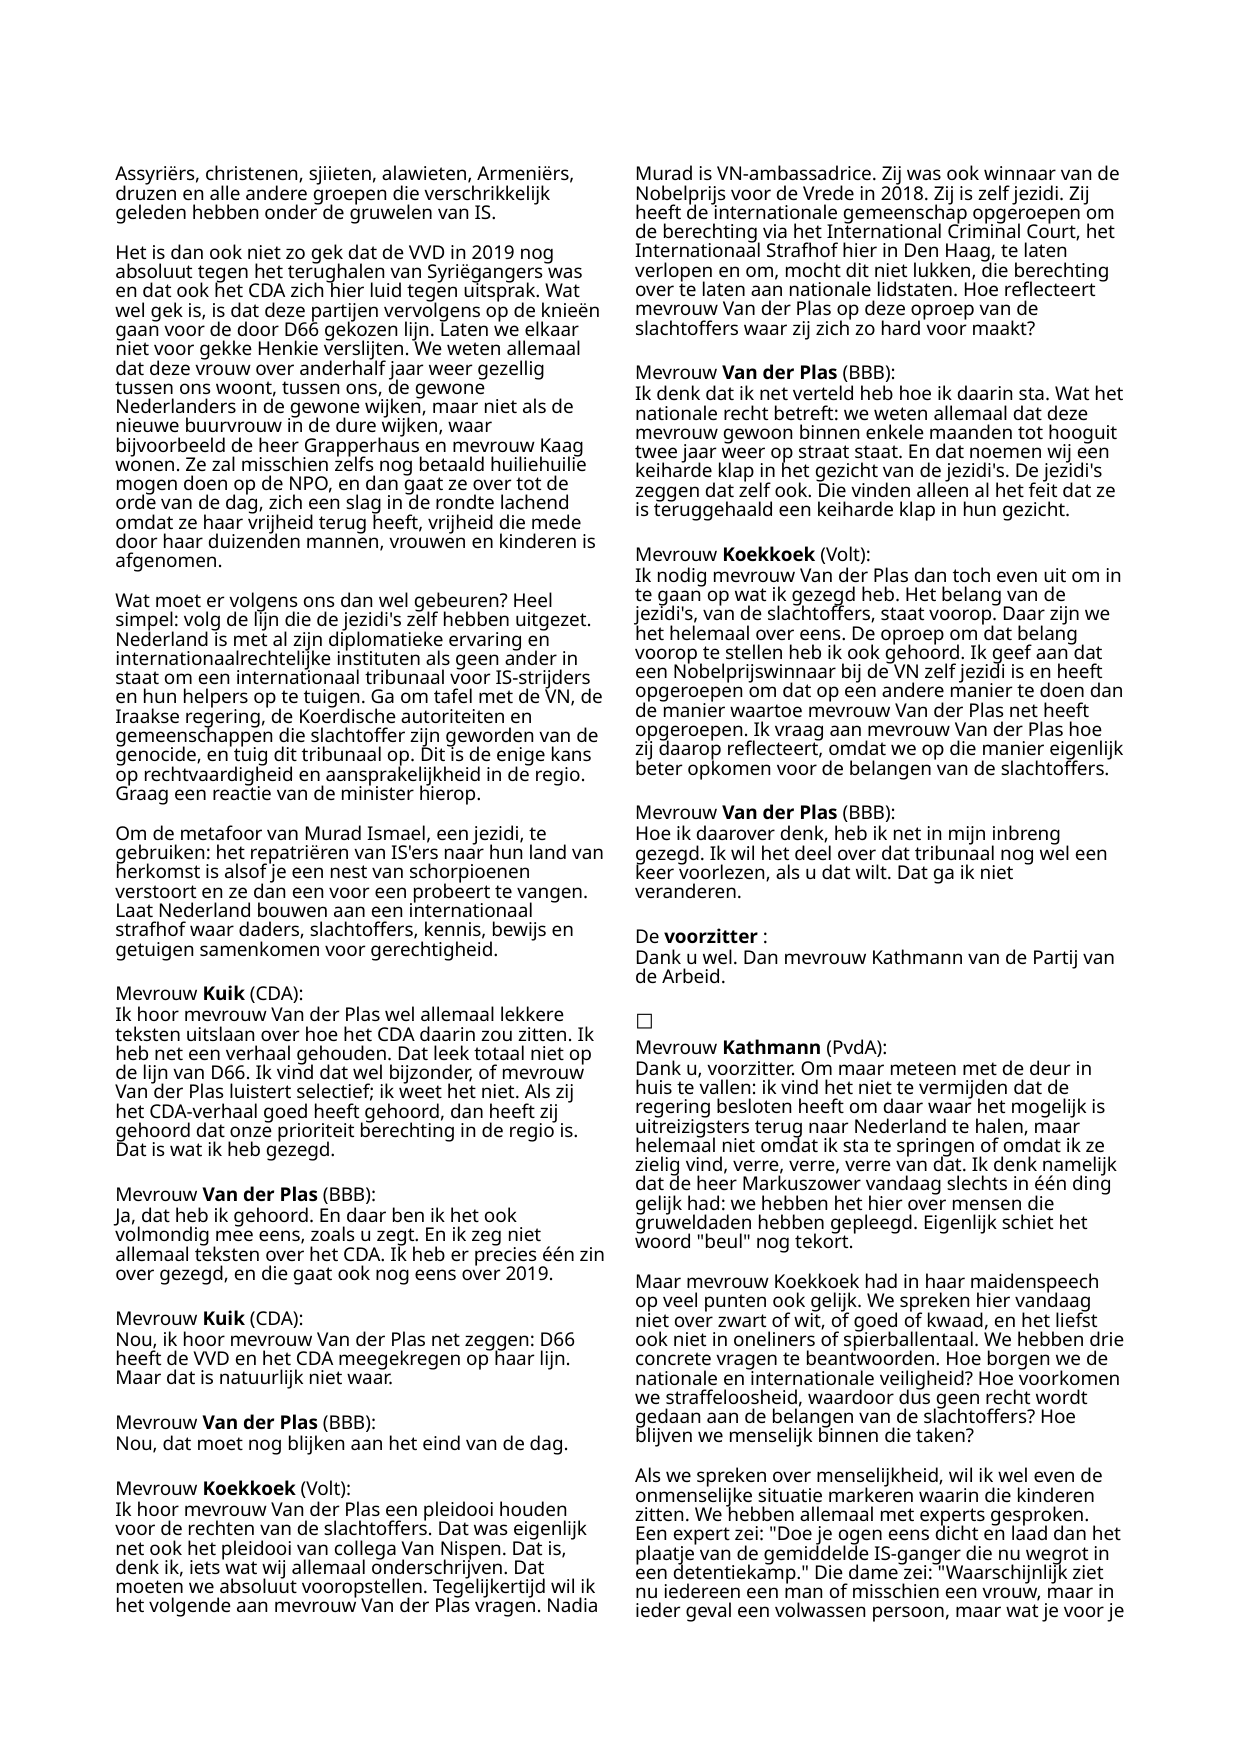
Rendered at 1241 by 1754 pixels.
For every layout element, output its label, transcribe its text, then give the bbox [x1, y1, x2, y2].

text Mevrouw Van der Plas (BBB): [115, 1181, 605, 1207]
text Murad is VN-ambassadrice. Zij was ook winnaar van de Nobelprijs voor de Vrede in 2018. Zij is zelf jezidi. Zij heeft de internationale gemeenschap opgeroepen om de berechting via het International Criminal Court, het Internationaal Strafhof hier in Den Haag, te laten verlopen en om, mocht dit niet lukken, die berechting over te laten aan nationale lidstaten. Hoe reflecteert mevrouw Van der Plas op deze oproep van de slachtoffers waar zij zich zo hard voor maakt? [635, 165, 1125, 339]
text Ja, dat heb ik gehoord. En daar ben ik het ook volmondig mee eens, zoals u zegt. En ik zeg niet allemaal teksten over het CDA. Ik heb er precies één zin over gezegd, en die gaat ook nog eens over 2019. [115, 1207, 605, 1284]
text Mevrouw Kuik (CDA): [115, 981, 605, 1006]
text Het is dan ook niet zo gek dat de VVD in 2019 nog absoluut tegen het terughalen van Syriëgangers was en dat ook het CDA zich hier luid tegen uitsprak. Wat wel gek is, is dat deze partijen vervolgens op de knieën gaan voor de door D66 gekozen lijn. Laten we elkaar niet voor gekke Henkie verslijten. We weten allemaal dat deze vrouw over anderhalf jaar weer gezellig tussen ons woont, tussen ons, de gewone Nederlanders in de gewone wijken, maar niet als de nieuwe buurvrouw in de dure wijken, waar bijvoorbeeld de heer Grapperhaus en mevrouw Kaag wonen. Ze zal misschien zelfs nog betaald huiliehuilie mogen doen op de NPO, en dan gaat ze over tot de orde van de dag, zich een slag in de rondte lachend omdat ze haar vrijheid terug heeft, vrijheid die mede door haar duizenden mannen, vrouwen en kinderen is afgenomen. [115, 244, 605, 571]
text Om de metafoor van Murad Ismael, een jezidi, te gebruiken: het repatriëren van IS'ers naar hun land van herkomst is alsof je een nest van schorpioenen verstoort en ze dan een voor een probeert te vangen. Laat Nederland bouwen aan een internationaal strafhof waar daders, slachtoffers, kennis, bewijs en getuigen samenkomen voor gerechtigheid. [115, 825, 605, 960]
text Mevrouw Kathmann (PvdA): [635, 1034, 1125, 1060]
text Mevrouw Van der Plas (BBB): [115, 1409, 605, 1435]
text Hoe ik daarover denk, heb ik net in mijn inbreng gezegd. Ik wil het deel over dat tribunaal nog wel een keer voorlezen, als u dat wilt. Dat ga ik niet veranderen. [635, 825, 1125, 902]
text Ik nodig mevrouw Van der Plas dan toch even uit om in te gaan op wat ik gezegd heb. Het belang van de jezidi's, van de slachtoffers, staat voorop. Daar zijn we het helemaal over eens. De oproep om dat belang voorop te stellen heb ik ook gehoord. Ik geef aan dat een Nobelprijswinnaar bij de VN zelf jezidi is en heeft opgeroepen om dat op een andere manier te doen dan de manier waartoe mevrouw Van der Plas net heeft opgeroepen. Ik vraag aan mevrouw Van der Plas hoe zij daarop reflecteert, omdat we op die manier eigenlijk beter opkomen voor de belangen van de slachtoffers. [635, 567, 1125, 779]
text Dank u wel. Dan mevrouw Kathmann van de Partij van de Arbeid. [635, 949, 1125, 987]
text Mevrouw Van der Plas (BBB): [635, 359, 1125, 385]
text Nou, ik hoor mevrouw Van der Plas net zeggen: D66 heeft de VVD en het CDA meegekregen op haar lijn. Maar dat is natuurlijk niet waar. [115, 1331, 605, 1388]
text ⬜ [635, 1008, 1125, 1034]
text Ik hoor mevrouw Van der Plas wel allemaal lekkere teksten uitslaan over hoe het CDA daarin zou zitten. Ik heb net een verhaal gehouden. Dat leek totaal niet op de lijn van D66. Ik vind dat wel bijzonder, of mevrouw Van der Plas luistert selectief; ik weet het niet. Als zij het CDA-verhaal goed heeft gehoord, dan heeft zij gehoord dat onze prioriteit berechting in de regio is. Dat is wat ik heb gezegd. [115, 1006, 605, 1161]
text Ik hoor mevrouw Van der Plas een pleidooi houden voor de rechten van de slachtoffers. Dat was eigenlijk net ook het pleidooi van collega Van Nispen. Dat is, denk ik, iets wat wij allemaal onderschrijven. Dat moeten we absoluut vooropstellen. Tegelijkertijd wil ik het volgende aan mevrouw Van der Plas vragen. Nadia [115, 1501, 605, 1617]
text Mevrouw Koekkoek (Volt): [635, 541, 1125, 567]
text Wat moet er volgens ons dan wel gebeuren? Heel simpel: volg de lijn die de jezidi's zelf hebben uitgezet. Nederland is met al zijn diplomatieke ervaring en internationaalrechtelijke instituten als geen ander in staat om een internationaal tribunaal voor IS-strijders en hun helpers op te tuigen. Ga om tafel met de VN, de Iraakse regering, de Koerdische autoriteiten en gemeenschappen die slachtoffer zijn geworden van de genocide, en tuig dit tribunaal op. Dit is de enige kans op rechtvaardigheid en aansprakelijkheid in de regio. Graag een reactie van de minister hierop. [115, 592, 605, 804]
text Mevrouw Koekkoek (Volt): [115, 1475, 605, 1501]
text Mevrouw Kuik (CDA): [115, 1305, 605, 1331]
text Assyriërs, christenen, sjiieten, alawieten, Armeniërs, druzen en alle andere groepen die verschrikkelijk geleden hebben onder de gruwelen van IS. [115, 165, 605, 223]
text Als we spreken over menselijkheid, wil ik wel even de onmenselijke situatie markeren waarin die kinderen zitten. We hebben allemaal met experts gesproken. Een expert zei: "Doe je ogen eens dicht en laad dan het plaatje van de gemiddelde IS-ganger die nu wegrot in een detentiekamp." Die dame zei: "Waarschijnlijk ziet nu iedereen een man of misschien een vrouw, maar in ieder geval een volwassen persoon, maar wat je voor je [635, 1467, 1125, 1622]
text Dank u, voorzitter. Om maar meteen met de deur in huis te vallen: ik vind het niet te vermijden dat de regering besloten heeft om daar waar het mogelijk is uitreizigsters terug naar Nederland te halen, maar helemaal niet omdat ik sta te springen of omdat ik ze zielig vind, verre, verre, verre van dat. Ik denk namelijk dat de heer Markuszower vandaag slechts in één ding gelijk had: we hebben het hier over mensen die gruweldaden hebben gepleegd. Eigenlijk schiet het woord "beul" nog tekort. [635, 1060, 1125, 1252]
text Maar mevrouw Koekkoek had in haar maidenspeech op veel punten ook gelijk. We spreken hier vandaag niet over zwart of wit, of goed of kwaad, en het liefst ook niet in oneliners of spierballentaal. We hebben drie concrete vragen te beantwoorden. Hoe borgen we de nationale en internationale veiligheid? Hoe voorkomen we straffeloosheid, waardoor dus geen recht wordt gedaan aan de belangen van de slachtoffers? Hoe blijven we menselijk binnen die taken? [635, 1273, 1125, 1447]
text Mevrouw Van der Plas (BBB): [635, 799, 1125, 825]
text Ik denk dat ik net verteld heb hoe ik daarin sta. Wat het nationale recht betreft: we weten allemaal dat deze mevrouw gewoon binnen enkele maanden tot hooguit twee jaar weer op straat staat. En dat noemen wij een keiharde klap in het gezicht van de jezidi's. De jezidi's zeggen dat zelf ook. Die vinden alleen al het feit dat ze is teruggehaald een keiharde klap in hun gezicht. [635, 385, 1125, 520]
text Nou, dat moet nog blijken aan het eind van de dag. [115, 1435, 605, 1454]
text De voorzitter : [635, 923, 1125, 949]
